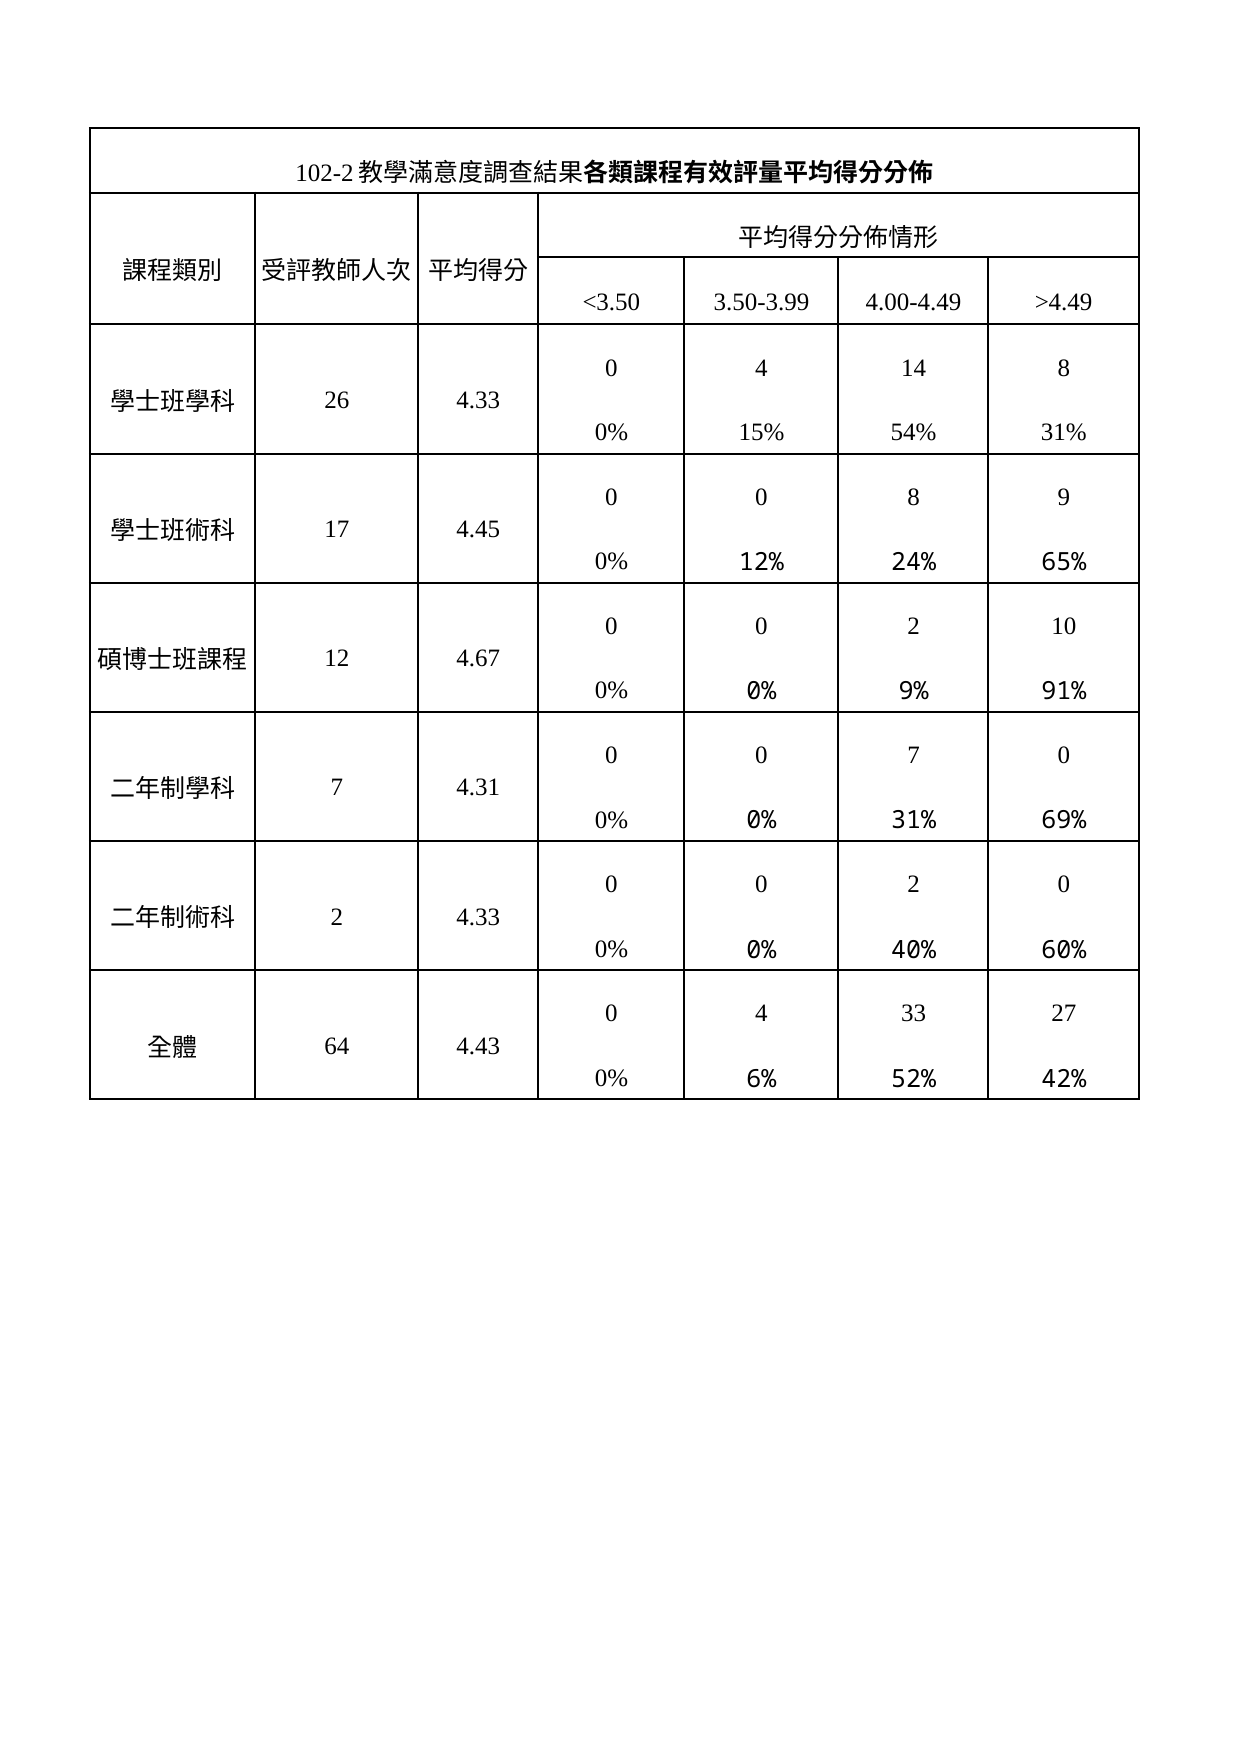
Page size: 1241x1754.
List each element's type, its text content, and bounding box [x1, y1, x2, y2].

table_cell 4.43 [419, 971, 537, 1098]
table_cell 12 [256, 584, 417, 711]
table_cell 0% [539, 646, 683, 711]
table_cell 0% [539, 905, 683, 969]
table_cell 0 [539, 455, 683, 517]
table_cell 4.33 [419, 842, 537, 969]
table_cell 4.45 [419, 455, 537, 582]
table_cell 33 [839, 971, 987, 1034]
table_cell 8 [989, 325, 1138, 388]
table_cell 平均得分分佈情形 [539, 194, 1138, 256]
table_cell 4 [685, 971, 837, 1034]
table_cell 2 [256, 842, 417, 969]
table_cell 二年制術科 [91, 842, 254, 969]
table_cell 0 [539, 584, 683, 646]
table_cell 2 [839, 842, 987, 904]
table_cell 4.00-4.49 [839, 258, 987, 323]
table_cell 0 [989, 713, 1138, 775]
table_cell 14 [839, 325, 987, 388]
table_cell 全體 [91, 971, 254, 1098]
table_cell 0% [685, 905, 837, 969]
table_cell 碩博士班課程 [91, 584, 254, 711]
table_cell 0 [539, 971, 683, 1034]
table_cell 3.50-3.99 [685, 258, 837, 323]
table_cell 0 [685, 713, 837, 775]
table_cell 2 [839, 584, 987, 646]
table_cell 課程類別 [91, 194, 254, 323]
table_cell 6% [685, 1034, 837, 1098]
table_cell 學士班術科 [91, 455, 254, 582]
table_cell 31% [839, 775, 987, 840]
table_cell 31% [989, 388, 1138, 452]
table_cell 二年制學科 [91, 713, 254, 840]
table_cell >4.49 [989, 258, 1138, 323]
table_cell 4 [685, 325, 837, 388]
table_cell 0 [685, 584, 837, 646]
table_cell 7 [839, 713, 987, 775]
table_cell 65% [989, 517, 1138, 582]
table_cell 0 [539, 325, 683, 388]
table_cell 24% [839, 517, 987, 582]
table_cell 17 [256, 455, 417, 582]
table_cell 0% [685, 775, 837, 840]
table_cell 0% [539, 517, 683, 582]
table_cell <3.50 [539, 258, 683, 323]
table_cell 0 [685, 842, 837, 904]
table_cell 64 [256, 971, 417, 1098]
table_cell 91% [989, 646, 1138, 711]
table_header 102-2教學滿意度調查結果各類課程有效評量平均得分分佈 [91, 129, 1138, 192]
table_cell 26 [256, 325, 417, 452]
table_cell 0 [685, 455, 837, 517]
table_cell 12% [685, 517, 837, 582]
table_cell 0% [539, 1034, 683, 1098]
table_cell 0% [685, 646, 837, 711]
table_cell 9% [839, 646, 987, 711]
table_cell 60% [989, 905, 1138, 969]
table_cell 0% [539, 388, 683, 452]
table_cell 54% [839, 388, 987, 452]
table_cell 40% [839, 905, 987, 969]
table_cell 4.33 [419, 325, 537, 452]
table_cell 學士班學科 [91, 325, 254, 452]
table_cell 9 [989, 455, 1138, 517]
table_cell 42% [989, 1034, 1138, 1098]
table_cell 4.31 [419, 713, 537, 840]
table_cell 10 [989, 584, 1138, 646]
table_cell 52% [839, 1034, 987, 1098]
table_cell 0 [539, 842, 683, 904]
table_cell 15% [685, 388, 837, 452]
table_cell 0 [539, 713, 683, 775]
table_cell 7 [256, 713, 417, 840]
table_cell 受評教師人次 [256, 194, 417, 323]
table_cell 平均得分 [419, 194, 537, 323]
table_cell 0% [539, 775, 683, 840]
table_cell 69% [989, 775, 1138, 840]
table_cell 8 [839, 455, 987, 517]
table_cell 0 [989, 842, 1138, 904]
table_cell 4.67 [419, 584, 537, 711]
table_cell 27 [989, 971, 1138, 1034]
